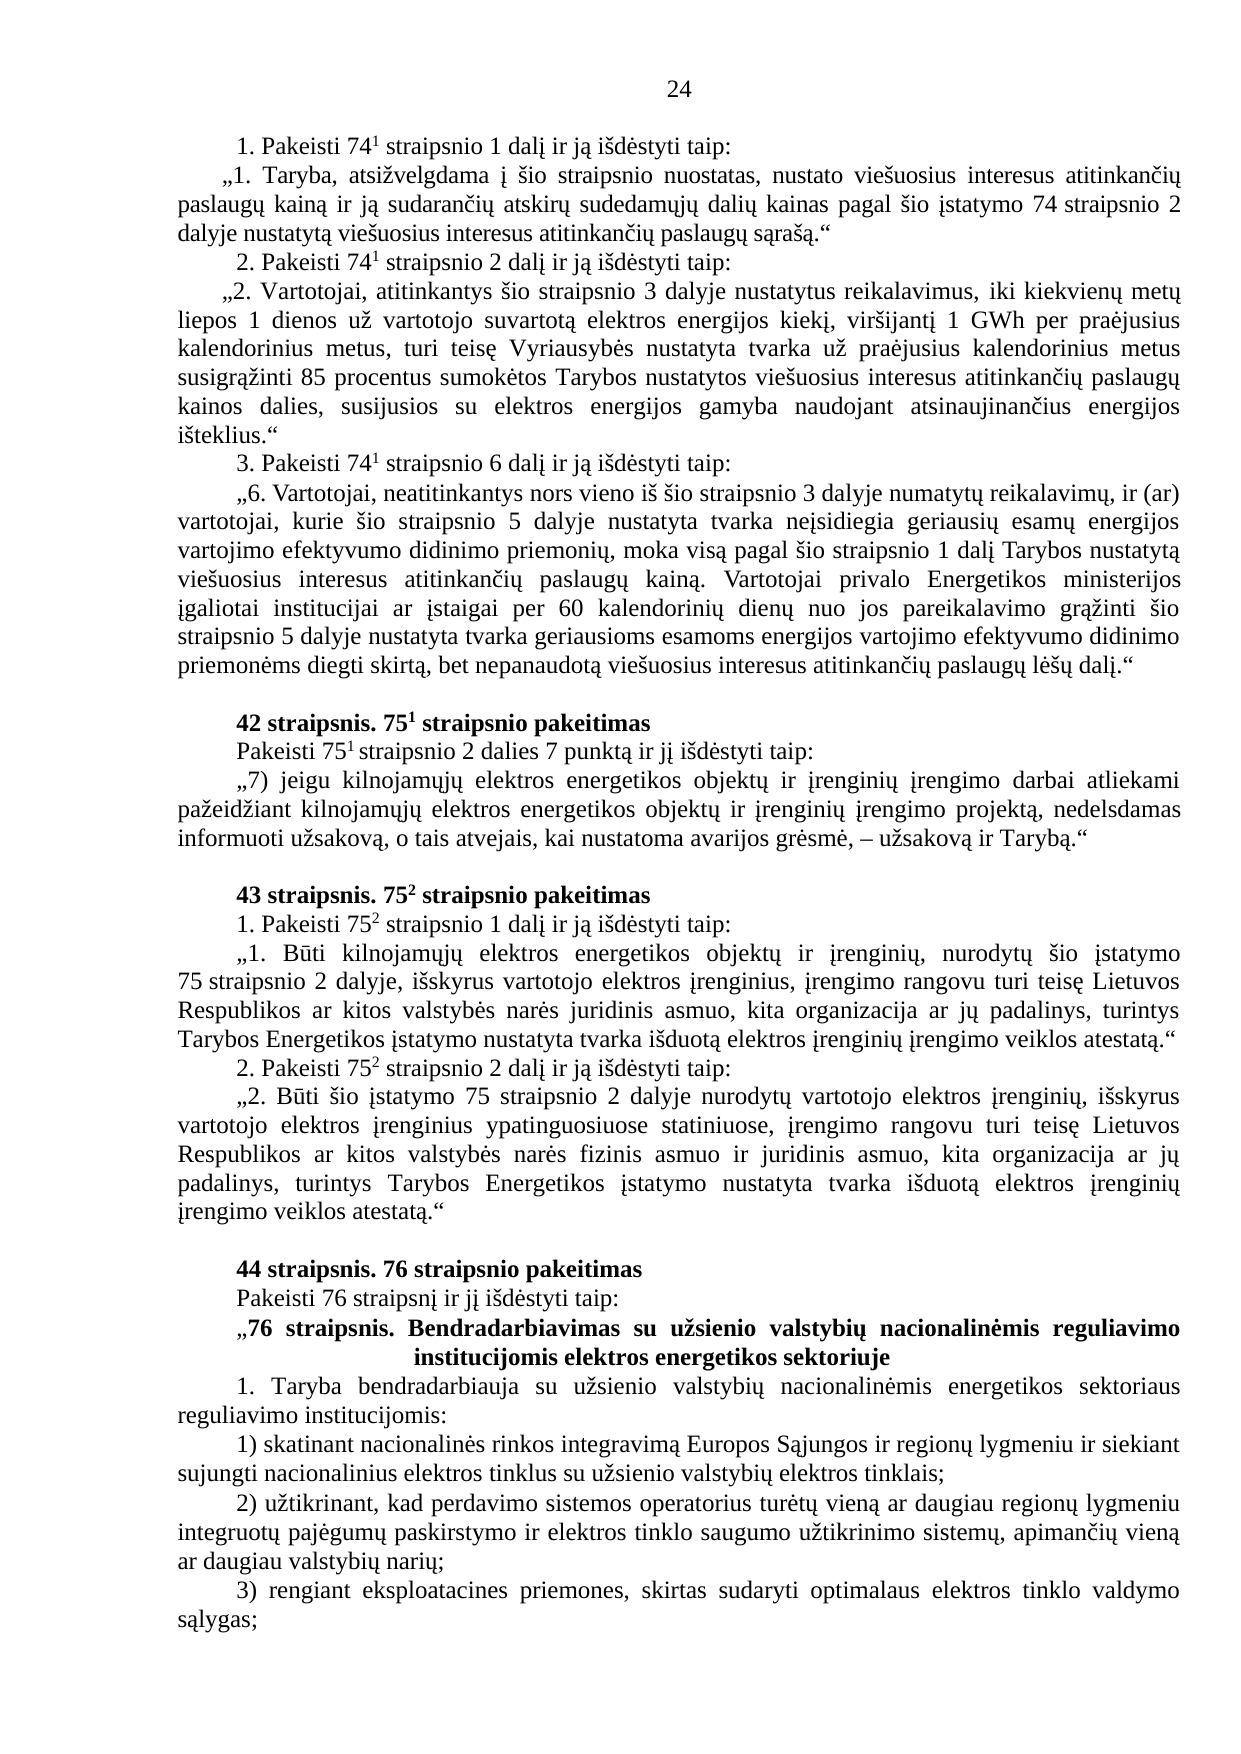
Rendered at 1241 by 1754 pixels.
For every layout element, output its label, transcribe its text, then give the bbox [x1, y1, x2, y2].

text 1. Pakeisti 741 straipsnio 1 dalį ir ją išdėstyti taip: [177, 131, 1181, 161]
text 1) skatinant nacionalinės rinkos integravimą Europos Sąjungos ir regionų lygmeniu ir siekiant sujungti nacionalinius elektros tinklus su užsienio valstybių elektros tinklais; [177, 1429, 1181, 1488]
text „2. Būti šio įstatymo 75 straipsnio 2 dalyje nurodytų vartotojo elektros įrenginių, išskyrus vartotojo elektros įrenginius ypatinguosiuose statiniuose, įrengimo rangovu turi teisę Lietuvos Respublikos ar kitos valstybės narės fizinis asmuo ir juridinis asmuo, kita organizacija ar jų padalinys, turintys Tarybos Energetikos įstatymo nustatyta tvarka išduotą elektros įrenginių įrengimo veiklos atestatą.“ [177, 1081, 1181, 1225]
text „76 straipsnis. Bendradarbiavimas su užsienio valstybių nacionalinėmis reguliavimo institucijomis elektros energetikos sektoriuje [236, 1313, 1181, 1371]
text Pakeisti 76 straipsnį ir jį išdėstyti taip: [177, 1283, 1181, 1313]
text „1. Būti kilnojamųjų elektros energetikos objektų ir įrenginių, nurodytų šio įstatymo 75 straipsnio 2 dalyje, išskyrus vartotojo elektros įrenginius, įrengimo rangovu turi teisę Lietuvos Respublikos ar kitos valstybės narės juridinis asmuo, kita organizacija ar jų padalinys, turintys Tarybos Energetikos įstatymo nustatyta tvarka išduotą elektros įrenginių įrengimo veiklos atestatą.“ [177, 938, 1181, 1053]
text 44 straipsnis. 76 straipsnio pakeitimas [177, 1254, 1181, 1283]
text „7) jeigu kilnojamųjų elektros energetikos objektų ir įrenginių įrengimo darbai atliekami pažeidžiant kilnojamųjų elektros energetikos objektų ir įrenginių įrengimo projektą, nedelsdamas informuoti užsakovą, o tais atvejais, kai nustatoma avarijos grėsmė, – užsakovą ir Tarybą.“ [177, 765, 1181, 851]
text 2. Pakeisti 752 straipsnio 2 dalį ir ją išdėstyti taip: [177, 1053, 1181, 1081]
text „1. Taryba, atsižvelgdama į šio straipsnio nuostatas, nustato viešuosius interesus atitinkančių paslaugų kainą ir ją sudarančių atskirų sudedamųjų dalių kainas pagal šio įstatymo 74 straipsnio 2 dalyje nustatytą viešuosius interesus atitinkančių paslaugų sąrašą.“ [177, 161, 1181, 247]
text „6. Vartotojai, neatitinkantys nors vieno iš šio straipsnio 3 dalyje numatytų reikalavimų, ir (ar) vartotojai, kurie šio straipsnio 5 dalyje nustatyta tvarka neįsidiegia geriausių esamų energijos vartojimo efektyvumo didinimo priemonių, moka visą pagal šio straipsnio 1 dalį Tarybos nustatytą viešuosius interesus atitinkančių paslaugų kainą. Vartotojai privalo Energetikos ministerijos įgaliotai institucijai ar įstaigai per 60 kalendorinių dienų nuo jos pareikalavimo grąžinti šio straipsnio 5 dalyje nustatyta tvarka geriausioms esamoms energijos vartojimo efektyvumo didinimo priemonėms diegti skirtą, bet nepanaudotą viešuosius interesus atitinkančių paslaugų lėšų dalį.“ [177, 478, 1181, 679]
text „2. Vartotojai, atitinkantys šio straipsnio 3 dalyje nustatytus reikalavimus, iki kiekvienų metų liepos 1 dienos už vartotojo suvartotą elektros energijos kiekį, viršijantį 1 GWh per praėjusius kalendorinius metus, turi teisę Vyriausybės nustatyta tvarka už praėjusius kalendorinius metus susigrąžinti 85 procentus sumokėtos Tarybos nustatytos viešuosius interesus atitinkančių paslaugų kainos dalies, susijusios su elektros energijos gamyba naudojant atsinaujinančius energijos išteklius.“ [177, 276, 1181, 448]
text 3) rengiant eksploatacines priemones, skirtas sudaryti optimalaus elektros tinklo valdymo sąlygas; [177, 1575, 1181, 1633]
text 42 straipsnis. 751 straipsnio pakeitimas [177, 708, 1181, 736]
text 2. Pakeisti 741 straipsnio 2 dalį ir ją išdėstyti taip: [177, 247, 1181, 276]
text 43 straipsnis. 752 straipsnio pakeitimas [177, 880, 1181, 909]
text 2) užtikrinant, kad perdavimo sistemos operatorius turėtų vieną ar daugiau regionų lygmeniu integruotų pajėgumų paskirstymo ir elektros tinklo saugumo užtikrinimo sistemų, apimančių vieną ar daugiau valstybių narių; [177, 1488, 1181, 1575]
text 1. Taryba bendradarbiauja su užsienio valstybių nacionalinėmis energetikos sektoriaus reguliavimo institucijomis: [177, 1371, 1181, 1429]
text 1. Pakeisti 752 straipsnio 1 dalį ir ją išdėstyti taip: [177, 909, 1181, 938]
text 3. Pakeisti 741 straipsnio 6 dalį ir ją išdėstyti taip: [177, 448, 1181, 478]
text Pakeisti 751 straipsnio 2 dalies 7 punktą ir jį išdėstyti taip: [177, 736, 1181, 765]
